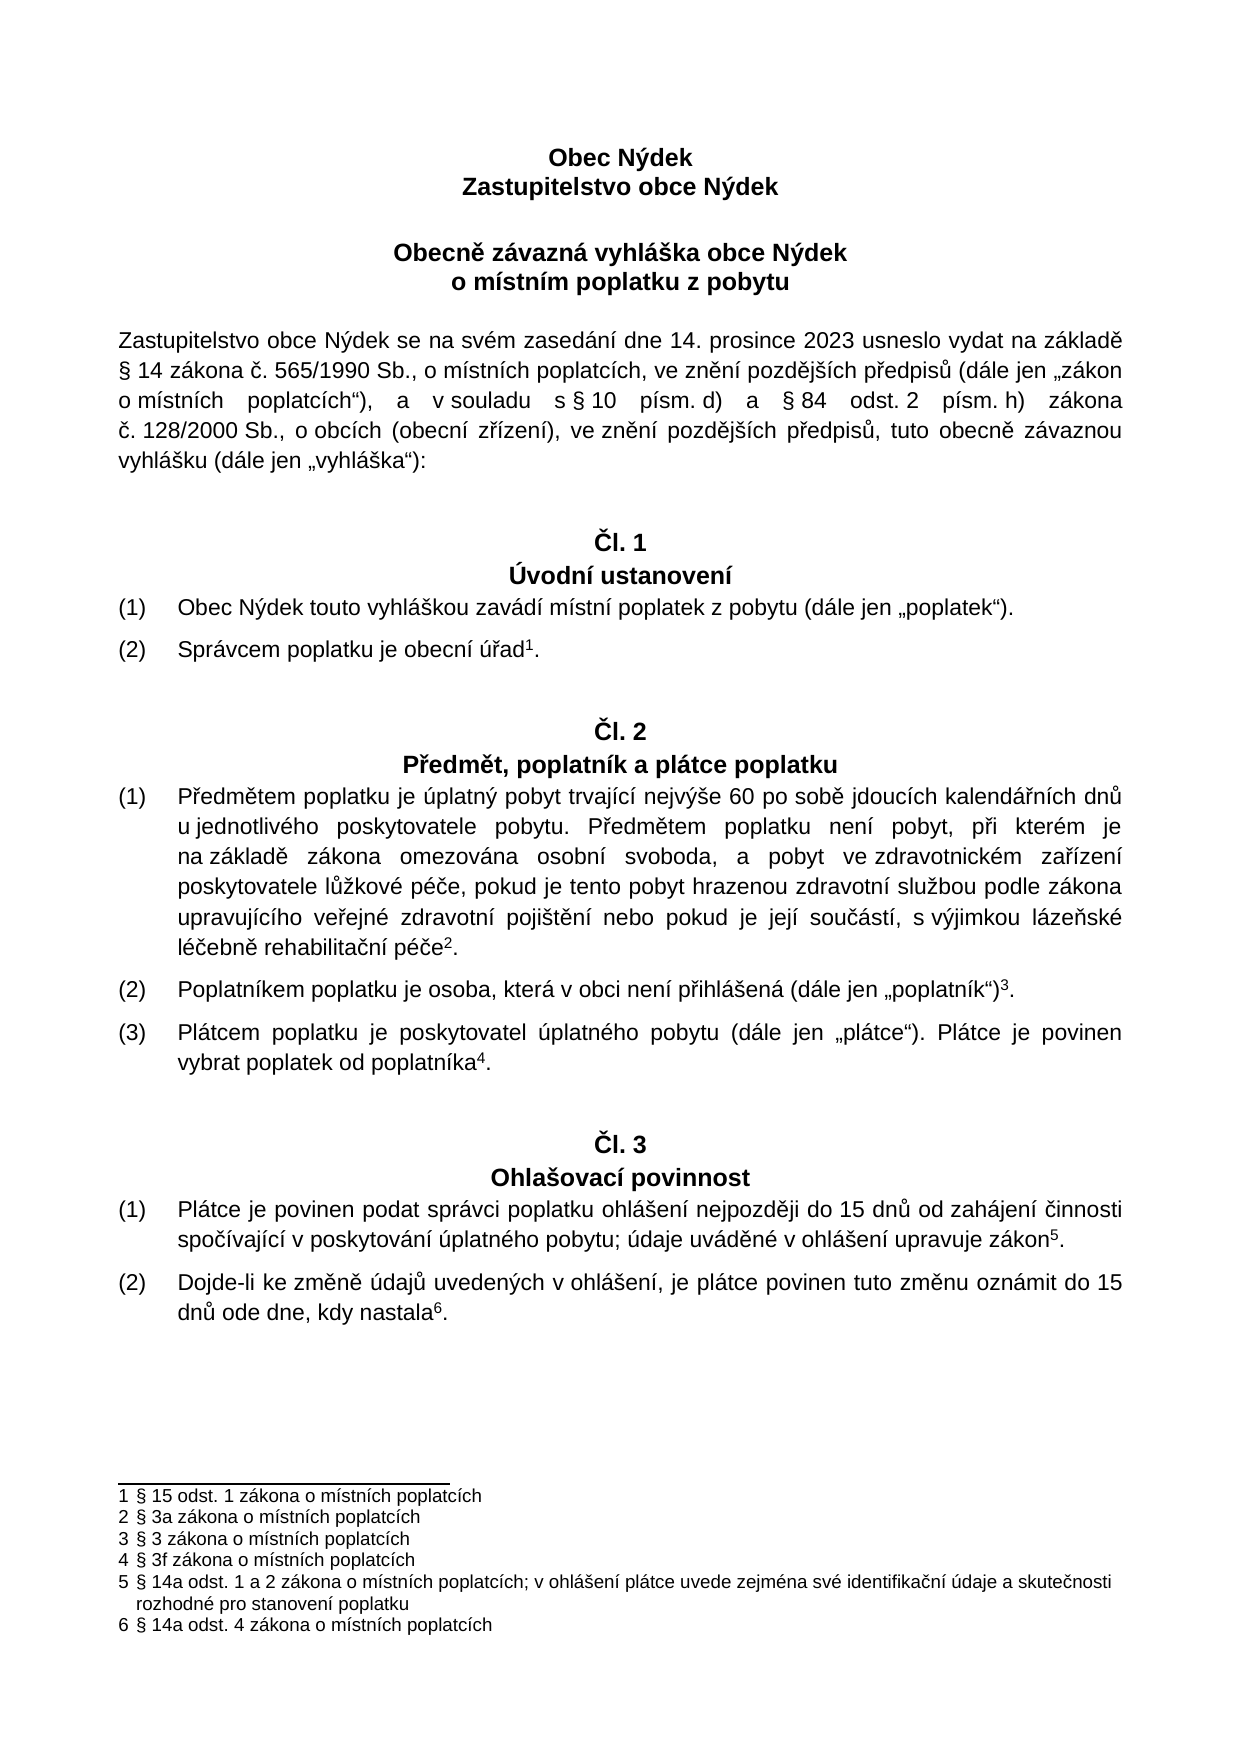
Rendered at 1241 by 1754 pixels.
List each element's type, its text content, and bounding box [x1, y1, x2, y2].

subtitle Čl. 2 Předmět, poplatník a plátce poplatku [118, 717, 1122, 778]
list § 3a zákona o místních poplatcích [118, 1506, 1122, 1528]
list Plátce je povinen podat správci poplatku ohlášení nejpozději do 15 dnů od zahájení činnosti spočívající v poskytování úplatného pobytu; údaje uváděné v ohlášení upravuje zákon. [118, 1196, 1122, 1252]
subtitle Čl. 3 Ohlašovací povinnost [118, 1129, 1122, 1191]
list Předmětem poplatku je úplatný pobyt trvající nejvýše 60 po sobě jdoucích kalendářních dnů u jednotlivého poskytovatele pobytu. Předmětem poplatku není pobyt, při kterém je na základě zákona omezována osobní svoboda, a pobyt ve zdravotnickém zařízení poskytovatele lůžkové péče, pokud je tento pobyt hrazenou zdravotní službou podle zákona upravujícího veřejné zdravotní pojištění nebo pokud je její součástí, s výjimkou lázeňské léčebně rehabilitační péče. [118, 783, 1122, 960]
list Plátcem poplatku je poskytovatel úplatného pobytu (dále jen „plátce“). Plátce je povinen vybrat poplatek od poplatníka. [118, 1019, 1122, 1076]
list § 14a odst. 4 zákona o místních poplatcích [118, 1614, 1122, 1635]
text Obec Nýdek Zastupitelstvo obce Nýdek [118, 143, 1122, 201]
list § 3f zákona o místních poplatcích [118, 1549, 1122, 1571]
subtitle Čl. 1 Úvodní ustanovení [118, 528, 1122, 589]
list § 14a odst. 1 a 2 zákona o místních poplatcích; v ohlášení plátce uvede zejména své identifikační údaje a skutečnosti rozhodné pro stanovení poplatku [118, 1571, 1122, 1614]
list Správcem poplatku je obecní úřad. [118, 636, 1122, 663]
list § 3 zákona o místních poplatcích [118, 1528, 1122, 1549]
text Zastupitelstvo obce Nýdek se na svém zasedání dne 14. prosince 2023 usneslo vydat na základě § 14 zákona č. 565/1990 Sb., o místních poplatcích, ve znění pozdějších předpisů (dále jen „zákon o místních poplatcích“), a v souladu s § 10 písm. d) a § 84 odst. 2 písm. h) zákona č. 128/2000 Sb., o obcích (obecní zřízení), ve znění pozdějších předpisů, tuto obecně závaznou vyhlášku (dále jen „vyhláška“): [118, 327, 1122, 474]
list Obec Nýdek touto vyhláškou zavádí místní poplatek z pobytu (dále jen „poplatek“). [118, 594, 1122, 620]
list Dojde-li ke změně údajů uvedených v ohlášení, je plátce povinen tuto změnu oznámit do 15 dnů ode dne, kdy nastala. [118, 1268, 1122, 1325]
list § 15 odst. 1 zákona o místních poplatcích [118, 1484, 1122, 1506]
subtitle Obecně závazná vyhláška obce Nýdek o místním poplatku z pobytu [118, 238, 1122, 295]
list Poplatníkem poplatku je osoba, která v obci není přihlášená (dále jen „poplatník“). [118, 976, 1122, 1003]
